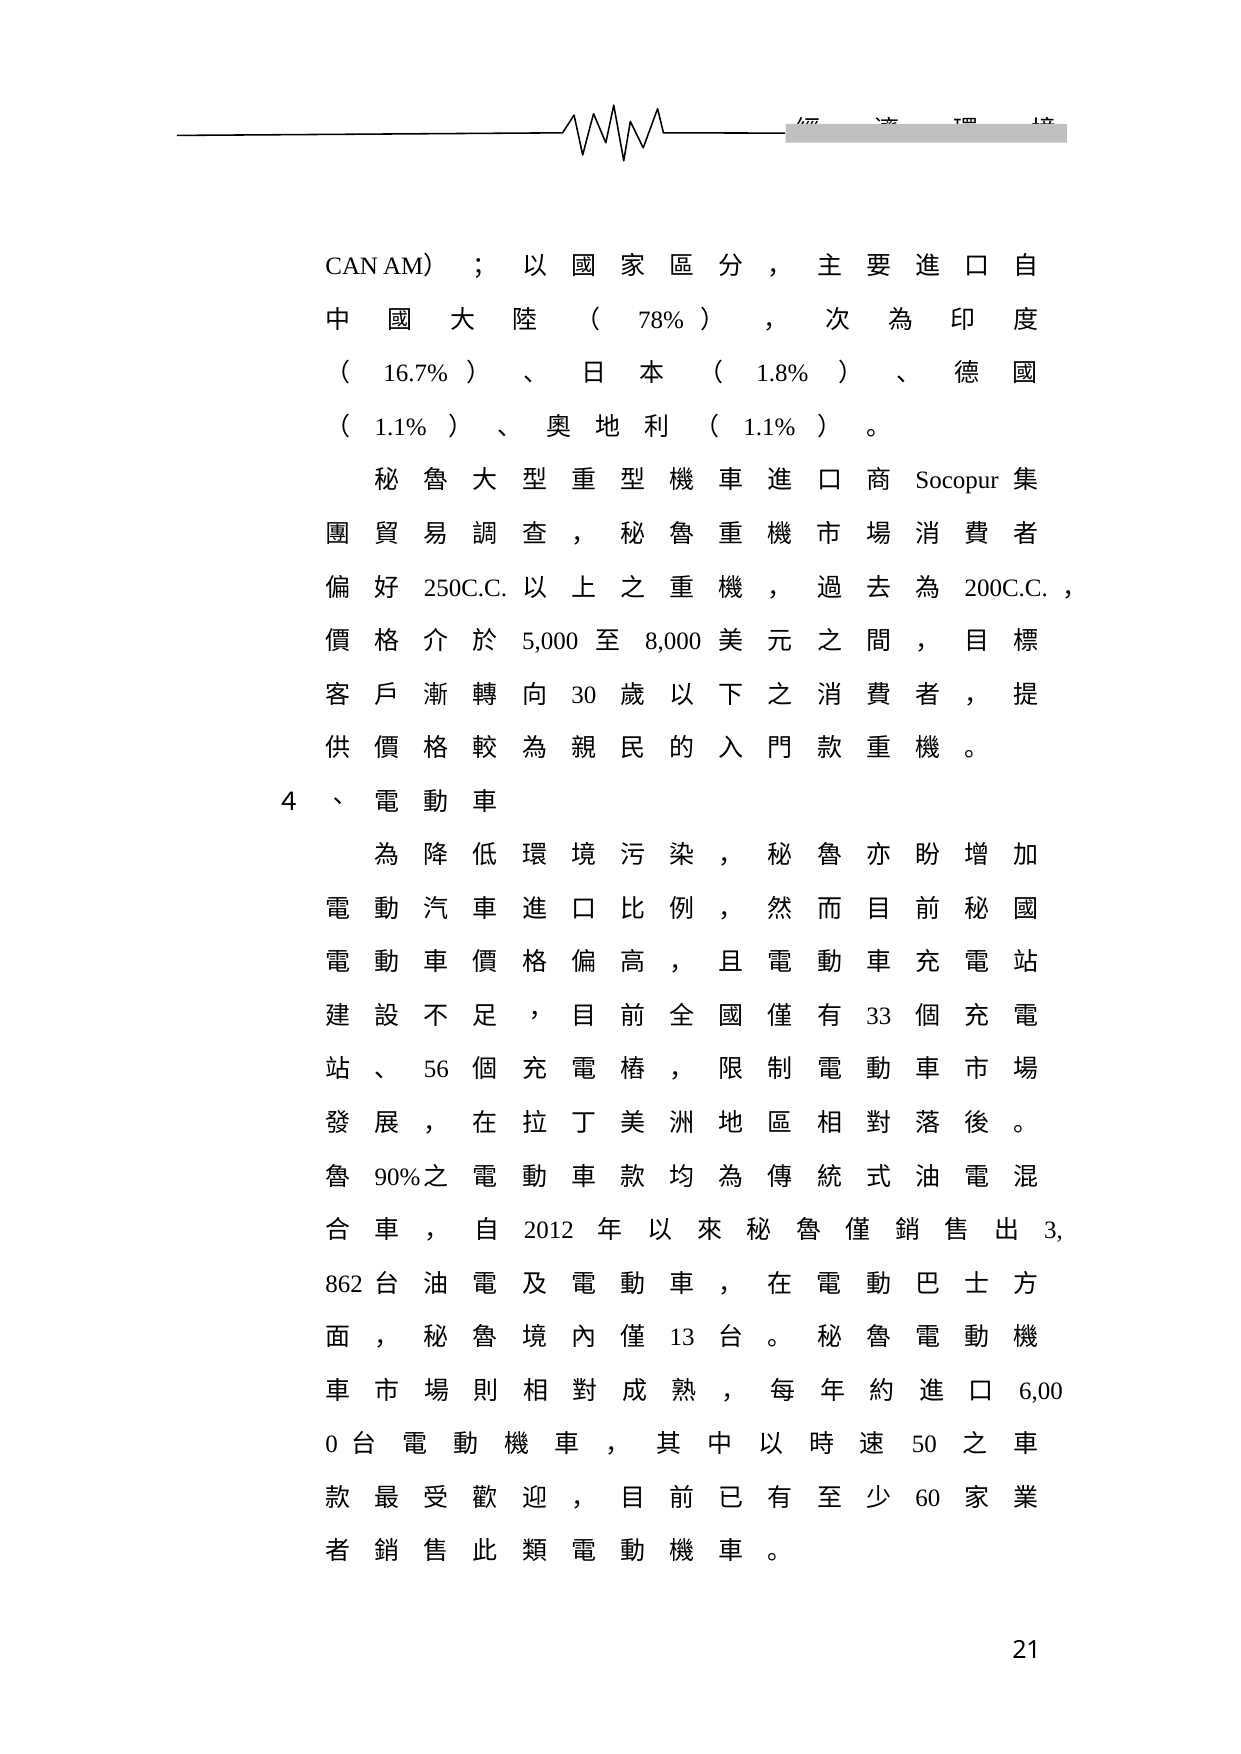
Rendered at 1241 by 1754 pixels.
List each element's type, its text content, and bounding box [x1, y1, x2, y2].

text 秘魯大型重型機車進口商Socopur集團貿易調查，秘魯重機市場消費者偏好250C.C.以上之重機，過去為200C.C.，價格介於5,000至8,000美元之間，目標客戶漸轉向30歲以下之消費者，提供價格較為親民的入門款重機。 [325, 451, 1063, 773]
text 為降低環境污染，秘魯亦盼增加電動汽車進口比例，然而目前秘國電動車價格偏高，且電動車充電站建設不足，目前全國僅有33個充電站、56個充電樁，限制電動車市場發展，在拉丁美洲地區相對落後。魯90%之電動車款均為傳統式油電混合車，自2012年以來秘魯僅銷售出3,862台油電及電動車，在電動巴士方面，秘魯境內僅13台。秘魯電動機車市場則相對成熟，每年約進口6,000台電動機車，其中以時速50之車款最受歡迎，目前已有至少60家業者銷售此類電動機車。 [325, 826, 1063, 1576]
text CAN AM）；以國家區分，主要進口自中國大陸（78%），次為印度（16.7%）、日本（1.8%）、德國（1.1%）、奧地利（1.1%）。 [325, 237, 1063, 451]
text ４、電動車 [276, 773, 1063, 826]
